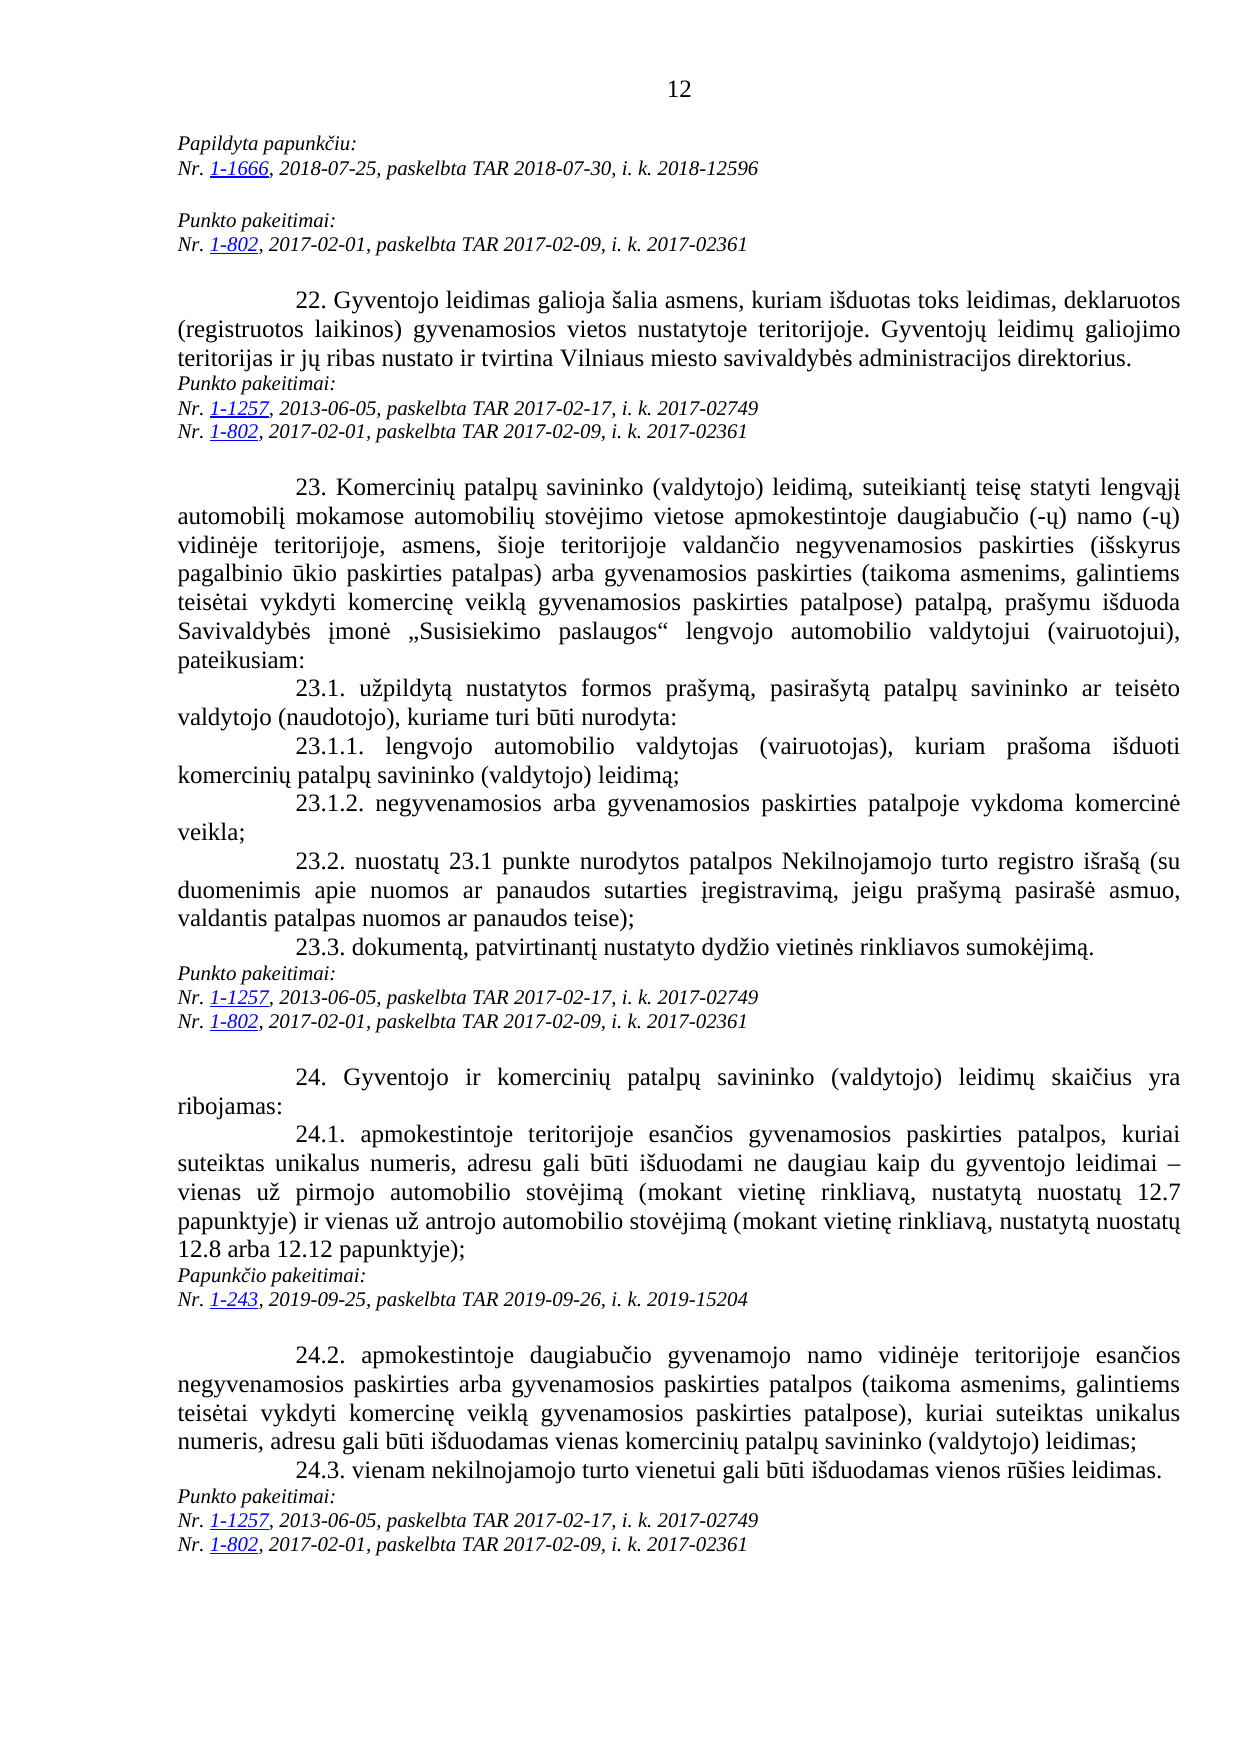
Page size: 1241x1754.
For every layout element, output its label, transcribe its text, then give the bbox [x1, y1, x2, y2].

text 23. Komercinių patalpų savininko (valdytojo) leidimą, suteikiantį teisę statyti lengvąjį automobilį mokamose automobilių stovėjimo vietose apmokestintoje daugiabučio (-ų) namo (-ų) vidinėje teritorijoje, asmens, šioje teritorijoje valdančio negyvenamosios paskirties (išskyrus pagalbinio ūkio paskirties patalpas) arba gyvenamosios paskirties (taikoma asmenims, galintiems teisėtai vykdyti komercinę veiklą gyvenamosios paskirties patalpose) patalpą, prašymu išduoda Savivaldybės įmonė „Susisiekimo paslaugos“ lengvojo automobilio valdytojui (vairuotojui), pateikusiam: [177, 472, 1181, 673]
text Nr. 1-1257, 2013-06-05, paskelbta TAR 2017-02-17, i. k. 2017-02749 [177, 395, 1181, 419]
text Punkto pakeitimai: [177, 208, 1181, 232]
text Papunkčio pakeitimai: [177, 1263, 1181, 1287]
text Nr. 1-802, 2017-02-01, paskelbta TAR 2017-02-09, i. k. 2017-02361 [177, 419, 1181, 443]
text 24.3. vienam nekilnojamojo turto vienetui gali būti išduodamas vienos rūšies leidimas. [177, 1455, 1181, 1484]
text 24.2. apmokestintoje daugiabučio gyvenamojo namo vidinėje teritorijoje esančios negyvenamosios paskirties arba gyvenamosios paskirties patalpos (taikoma asmenims, galintiems teisėtai vykdyti komercinę veiklą gyvenamosios paskirties patalpose), kuriai suteiktas unikalus numeris, adresu gali būti išduodamas vienas komercinių patalpų savininko (valdytojo) leidimas; [177, 1340, 1181, 1455]
text 24. Gyventojo ir komercinių patalpų savininko (valdytojo) leidimų skaičius yra ribojamas: [177, 1062, 1181, 1119]
text Nr. 1-1257, 2013-06-05, paskelbta TAR 2017-02-17, i. k. 2017-02749 [177, 985, 1181, 1009]
text 22. Gyventojo leidimas galioja šalia asmens, kuriam išduotas toks leidimas, deklaruotos (registruotos laikinos) gyvenamosios vietos nustatytoje teritorijoje. Gyventojų leidimų galiojimo teritorijas ir jų ribas nustato ir tvirtina Vilniaus miesto savivaldybės administracijos direktorius. [177, 285, 1181, 371]
text 23.1.2. negyvenamosios arba gyvenamosios paskirties patalpoje vykdoma komercinė veikla; [177, 788, 1181, 846]
text Punkto pakeitimai: [177, 371, 1181, 395]
text Nr. 1-802, 2017-02-01, paskelbta TAR 2017-02-09, i. k. 2017-02361 [177, 1009, 1181, 1033]
text 24.1. apmokestintoje teritorijoje esančios gyvenamosios paskirties patalpos, kuriai suteiktas unikalus numeris, adresu gali būti išduodami ne daugiau kaip du gyventojo leidimai – vienas už pirmojo automobilio stovėjimą (mokant vietinę rinkliavą, nustatytą nuostatų 12.7 papunktyje) ir vienas už antrojo automobilio stovėjimą (mokant vietinę rinkliavą, nustatytą nuostatų 12.8 arba 12.12 papunktyje); [177, 1119, 1181, 1263]
text Nr. 1-802, 2017-02-01, paskelbta TAR 2017-02-09, i. k. 2017-02361 [177, 1532, 1181, 1556]
text Nr. 1-243, 2019-09-25, paskelbta TAR 2019-09-26, i. k. 2019-15204 [177, 1287, 1181, 1311]
text Nr. 1-1666, 2018-07-25, paskelbta TAR 2018-07-30, i. k. 2018-12596 [177, 155, 1181, 179]
text 23.1.1. lengvojo automobilio valdytojas (vairuotojas), kuriam prašoma išduoti komercinių patalpų savininko (valdytojo) leidimą; [177, 731, 1181, 788]
text Punkto pakeitimai: [177, 961, 1181, 985]
text 23.2. nuostatų 23.1 punkte nurodytos patalpos Nekilnojamojo turto registro išrašą (su duomenimis apie nuomos ar panaudos sutarties įregistravimą, jeigu prašymą pasirašė asmuo, valdantis patalpas nuomos ar panaudos teise); [177, 846, 1181, 932]
text Nr. 1-1257, 2013-06-05, paskelbta TAR 2017-02-17, i. k. 2017-02749 [177, 1508, 1181, 1532]
text 23.1. užpildytą nustatytos formos prašymą, pasirašytą patalpų savininko ar teisėto valdytojo (naudotojo), kuriame turi būti nurodyta: [177, 673, 1181, 731]
text Nr. 1-802, 2017-02-01, paskelbta TAR 2017-02-09, i. k. 2017-02361 [177, 232, 1181, 256]
text 23.3. dokumentą, patvirtinantį nustatyto dydžio vietinės rinkliavos sumokėjimą. [177, 932, 1181, 961]
text Punkto pakeitimai: [177, 1484, 1181, 1508]
text Papildyta papunkčiu: [177, 131, 1181, 155]
